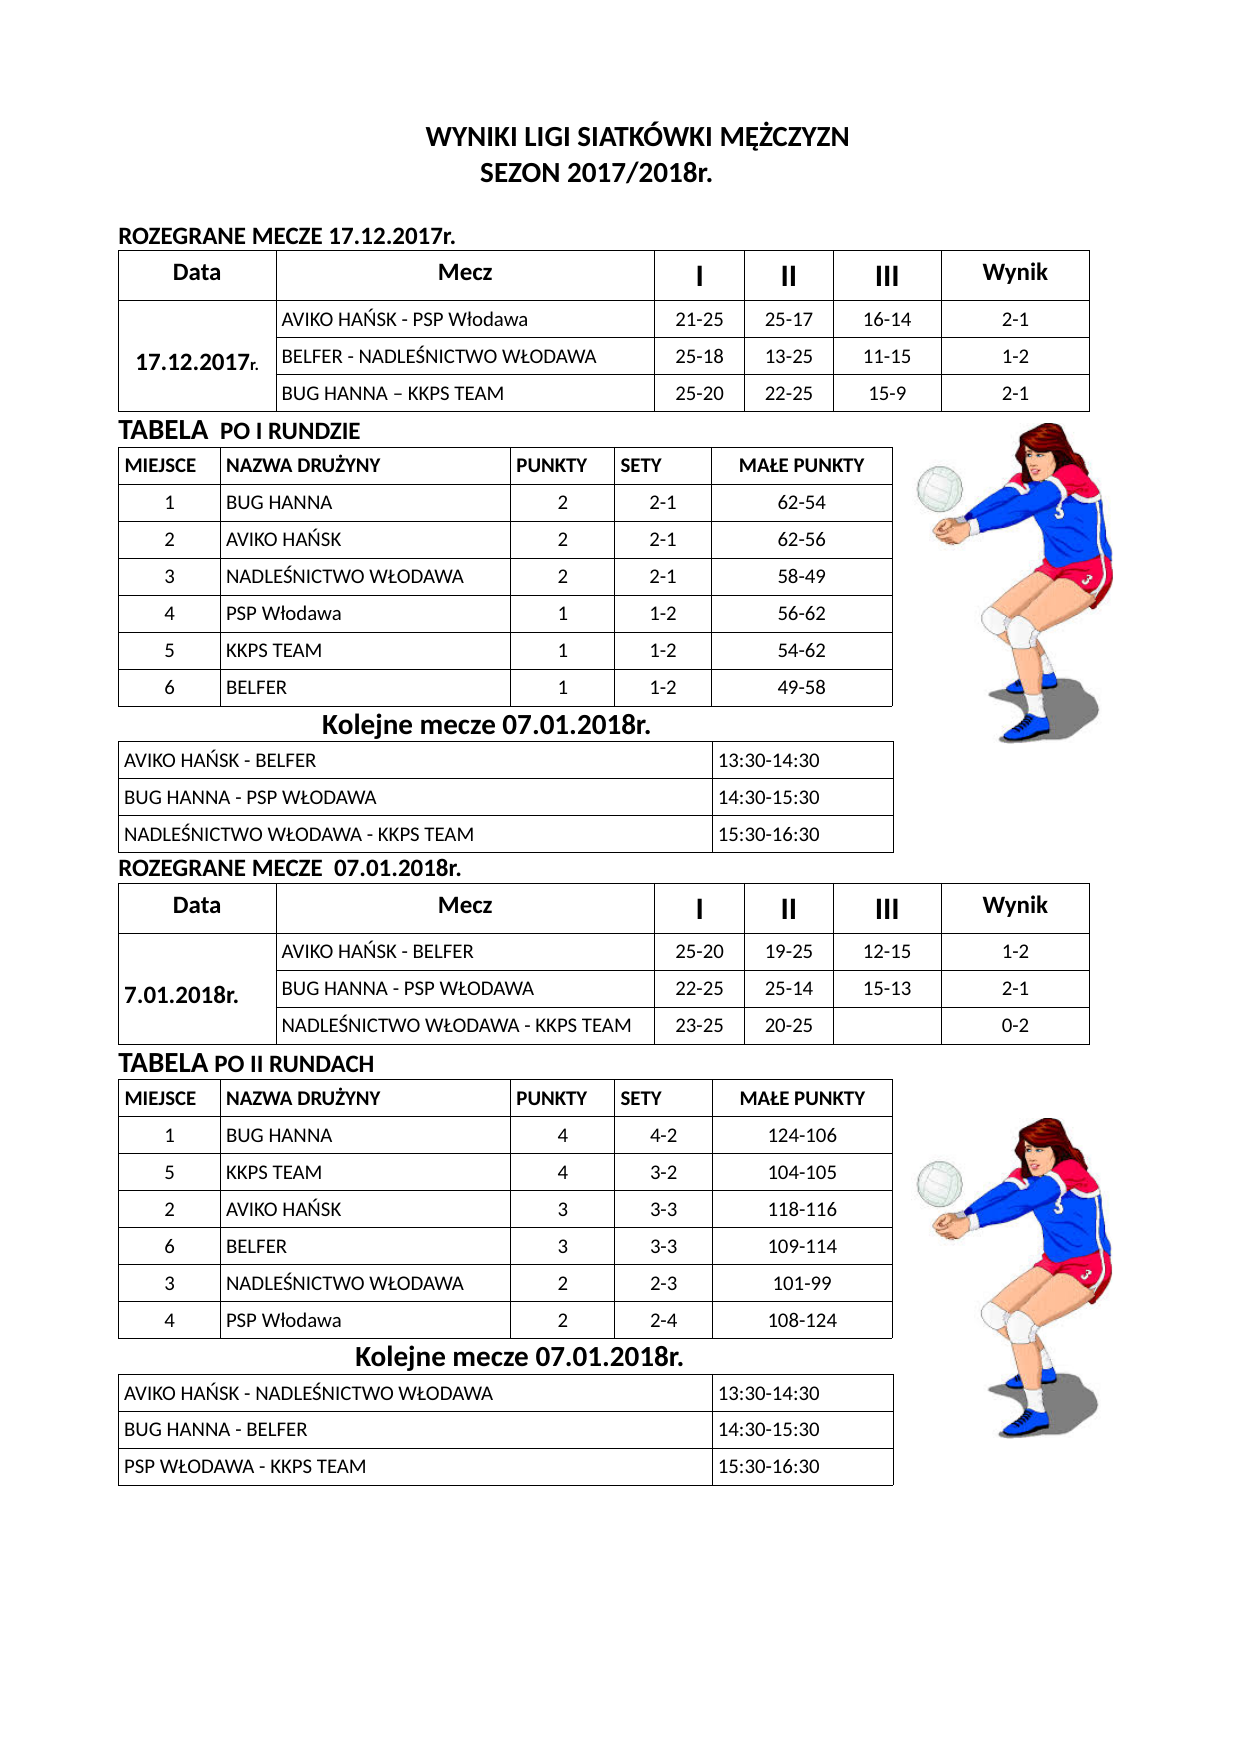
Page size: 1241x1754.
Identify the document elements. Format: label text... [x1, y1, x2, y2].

table_cell 124-106 [713, 1117, 892, 1153]
table_cell 1-2 [942, 338, 1089, 374]
table_cell 5 [119, 633, 220, 669]
text TABELA PO I RUNDZIE [118, 411, 1122, 447]
table_cell PSP WŁODAWA - KKPS TEAM [119, 1449, 712, 1485]
table_cell PSP Włodawa [221, 596, 510, 632]
table_cell AVIKO HAŃSK [221, 522, 510, 558]
table_cell 3 [119, 559, 220, 595]
table_cell 49-58 [712, 670, 892, 706]
table_header II [745, 251, 833, 300]
table_cell BUG HANNA [221, 1117, 510, 1153]
table_cell 2 [511, 1302, 614, 1338]
table_header MAŁE PUNKTY [712, 448, 892, 484]
table_cell 118-116 [713, 1191, 892, 1227]
table_header Mecz [277, 251, 654, 300]
table_cell BUG HANNA - PSP WŁODAWA [277, 971, 654, 1007]
text WYNIKI LIGI SIATKÓWKI MĘŻCZYZN [118, 118, 1122, 154]
table_header SETY [615, 1080, 712, 1116]
table_cell 56-62 [712, 596, 892, 632]
table_cell 2-1 [942, 971, 1089, 1007]
table_cell 109-114 [713, 1228, 892, 1264]
table_cell 62-54 [712, 485, 892, 521]
table_header NAZWA DRUŻYNY [221, 1080, 510, 1116]
table_cell 20-25 [745, 1008, 833, 1043]
table_header Wynik [942, 884, 1089, 933]
table_cell BUG HANNA - BELFER [119, 1412, 712, 1448]
table_cell 23-25 [655, 1008, 744, 1043]
table_cell 11-15 [834, 338, 941, 374]
table_cell 1-2 [615, 670, 711, 706]
table_cell 3-3 [615, 1191, 712, 1227]
picture [911, 1118, 1113, 1439]
table_header Data [119, 251, 276, 300]
text Kolejne mecze 07.01.2018r. [118, 706, 911, 741]
table_cell 15:30-16:30 [713, 816, 893, 852]
table_header MIEJSCE [119, 1080, 220, 1116]
table_cell 2-1 [615, 559, 711, 595]
table_cell BUG HANNA - PSP WŁODAWA [119, 779, 712, 815]
text TABELA PO II RUNDACH [118, 1044, 1122, 1079]
table_header PUNKTY [511, 1080, 614, 1116]
table_cell 1 [511, 596, 614, 632]
table_header Data [119, 884, 276, 933]
table_header 13:30-14:30 [713, 742, 893, 778]
picture [911, 423, 1114, 744]
table_cell BUG HANNA – KKPS TEAM [277, 375, 654, 411]
table_cell 6 [119, 670, 220, 706]
table_cell AVIKO HAŃSK - PSP Włodawa [277, 301, 654, 337]
table_cell 1 [511, 670, 614, 706]
table_cell 17.12.2017r. [119, 301, 276, 411]
table_cell 3-3 [615, 1228, 712, 1264]
table_header III [834, 884, 941, 933]
table_header Wynik [942, 251, 1089, 300]
table_cell 25-20 [655, 934, 744, 969]
table_cell 1-2 [615, 633, 711, 669]
table_cell 2-1 [942, 301, 1089, 337]
table_cell 1-2 [942, 934, 1089, 969]
table_cell 0-2 [942, 1008, 1089, 1043]
table_cell 5 [119, 1154, 220, 1190]
table_cell BUG HANNA [221, 485, 510, 521]
table_header MIEJSCE [119, 448, 220, 484]
table_cell [834, 1008, 941, 1043]
table_cell 2-1 [942, 375, 1089, 411]
table_cell 21-25 [655, 301, 744, 337]
table_cell 3 [119, 1265, 220, 1301]
table_cell NADLEŚNICTWO WŁODAWA - KKPS TEAM [119, 816, 712, 852]
table_header 13:30-14:30 [713, 1375, 893, 1411]
table_cell 2 [511, 559, 614, 595]
table_cell 2 [119, 1191, 220, 1227]
table_cell 2 [511, 485, 614, 521]
table_cell 101-99 [713, 1265, 892, 1301]
table_cell 25-20 [655, 375, 744, 411]
table_header MAŁE PUNKTY [713, 1080, 892, 1116]
table_cell AVIKO HAŃSK [221, 1191, 510, 1227]
table_cell NADLEŚNICTWO WŁODAWA - KKPS TEAM [277, 1008, 654, 1043]
table_header AVIKO HAŃSK - BELFER [119, 742, 712, 778]
table_cell BELFER [221, 1228, 510, 1264]
table_cell 12-15 [834, 934, 941, 969]
table_cell 108-124 [713, 1302, 892, 1338]
table_cell 3 [511, 1191, 614, 1227]
table_cell AVIKO HAŃSK - BELFER [277, 934, 654, 969]
table_cell 2 [511, 522, 614, 558]
table_cell KKPS TEAM [221, 633, 510, 669]
table_cell 2-4 [615, 1302, 712, 1338]
table_cell 4 [119, 1302, 220, 1338]
table_cell 104-105 [713, 1154, 892, 1190]
table_cell 15:30-16:30 [713, 1449, 893, 1485]
table_cell 14:30-15:30 [713, 779, 893, 815]
table_cell 14:30-15:30 [713, 1412, 893, 1448]
table_header I [655, 884, 744, 933]
table_cell 6 [119, 1228, 220, 1264]
table_cell 54-62 [712, 633, 892, 669]
table_cell 15-9 [834, 375, 941, 411]
table_cell 4-2 [615, 1117, 712, 1153]
table_cell 2-3 [615, 1265, 712, 1301]
table_header I [655, 251, 744, 300]
table_cell 62-56 [712, 522, 892, 558]
table_cell 3-2 [615, 1154, 712, 1190]
table_cell BELFER [221, 670, 510, 706]
table_cell 4 [511, 1117, 614, 1153]
table_cell 1 [119, 1117, 220, 1153]
table_cell 2-1 [615, 522, 711, 558]
table_header PUNKTY [511, 448, 614, 484]
table_cell 58-49 [712, 559, 892, 595]
text ROZEGRANE MECZE 17.12.2017r. [118, 220, 1122, 250]
table_cell 25-17 [745, 301, 833, 337]
table_cell NADLEŚNICTWO WŁODAWA [221, 1265, 510, 1301]
text Kolejne mecze 07.01.2018r. [118, 1338, 911, 1374]
table_cell 19-25 [745, 934, 833, 969]
table_cell 15-13 [834, 971, 941, 1007]
table_cell 25-18 [655, 338, 744, 374]
table_cell 22-25 [655, 971, 744, 1007]
table_header III [834, 251, 941, 300]
table_cell 16-14 [834, 301, 941, 337]
table_cell NADLEŚNICTWO WŁODAWA [221, 559, 510, 595]
table_cell 2 [511, 1265, 614, 1301]
table_cell 3 [511, 1228, 614, 1264]
table_cell 22-25 [745, 375, 833, 411]
table_header NAZWA DRUŻYNY [221, 448, 510, 484]
table_cell 1 [119, 485, 220, 521]
table_cell 25-14 [745, 971, 833, 1007]
text ROZEGRANE MECZE 07.01.2018r. [118, 852, 1122, 883]
table_cell 2-1 [615, 485, 711, 521]
table_header II [745, 884, 833, 933]
table_cell 13-25 [745, 338, 833, 374]
table_cell 2 [119, 522, 220, 558]
table_header AVIKO HAŃSK - NADLEŚNICTWO WŁODAWA [119, 1375, 712, 1411]
text SEZON 2017/2018r. [118, 154, 1122, 189]
table_header SETY [615, 448, 711, 484]
table_cell BELFER - NADLEŚNICTWO WŁODAWA [277, 338, 654, 374]
table_cell PSP Włodawa [221, 1302, 510, 1338]
table_cell 1-2 [615, 596, 711, 632]
table_header Mecz [277, 884, 654, 933]
table_cell KKPS TEAM [221, 1154, 510, 1190]
table_cell 1 [511, 633, 614, 669]
table_cell 4 [119, 596, 220, 632]
table_cell 7.01.2018r. [119, 934, 276, 1043]
table_cell 4 [511, 1154, 614, 1190]
